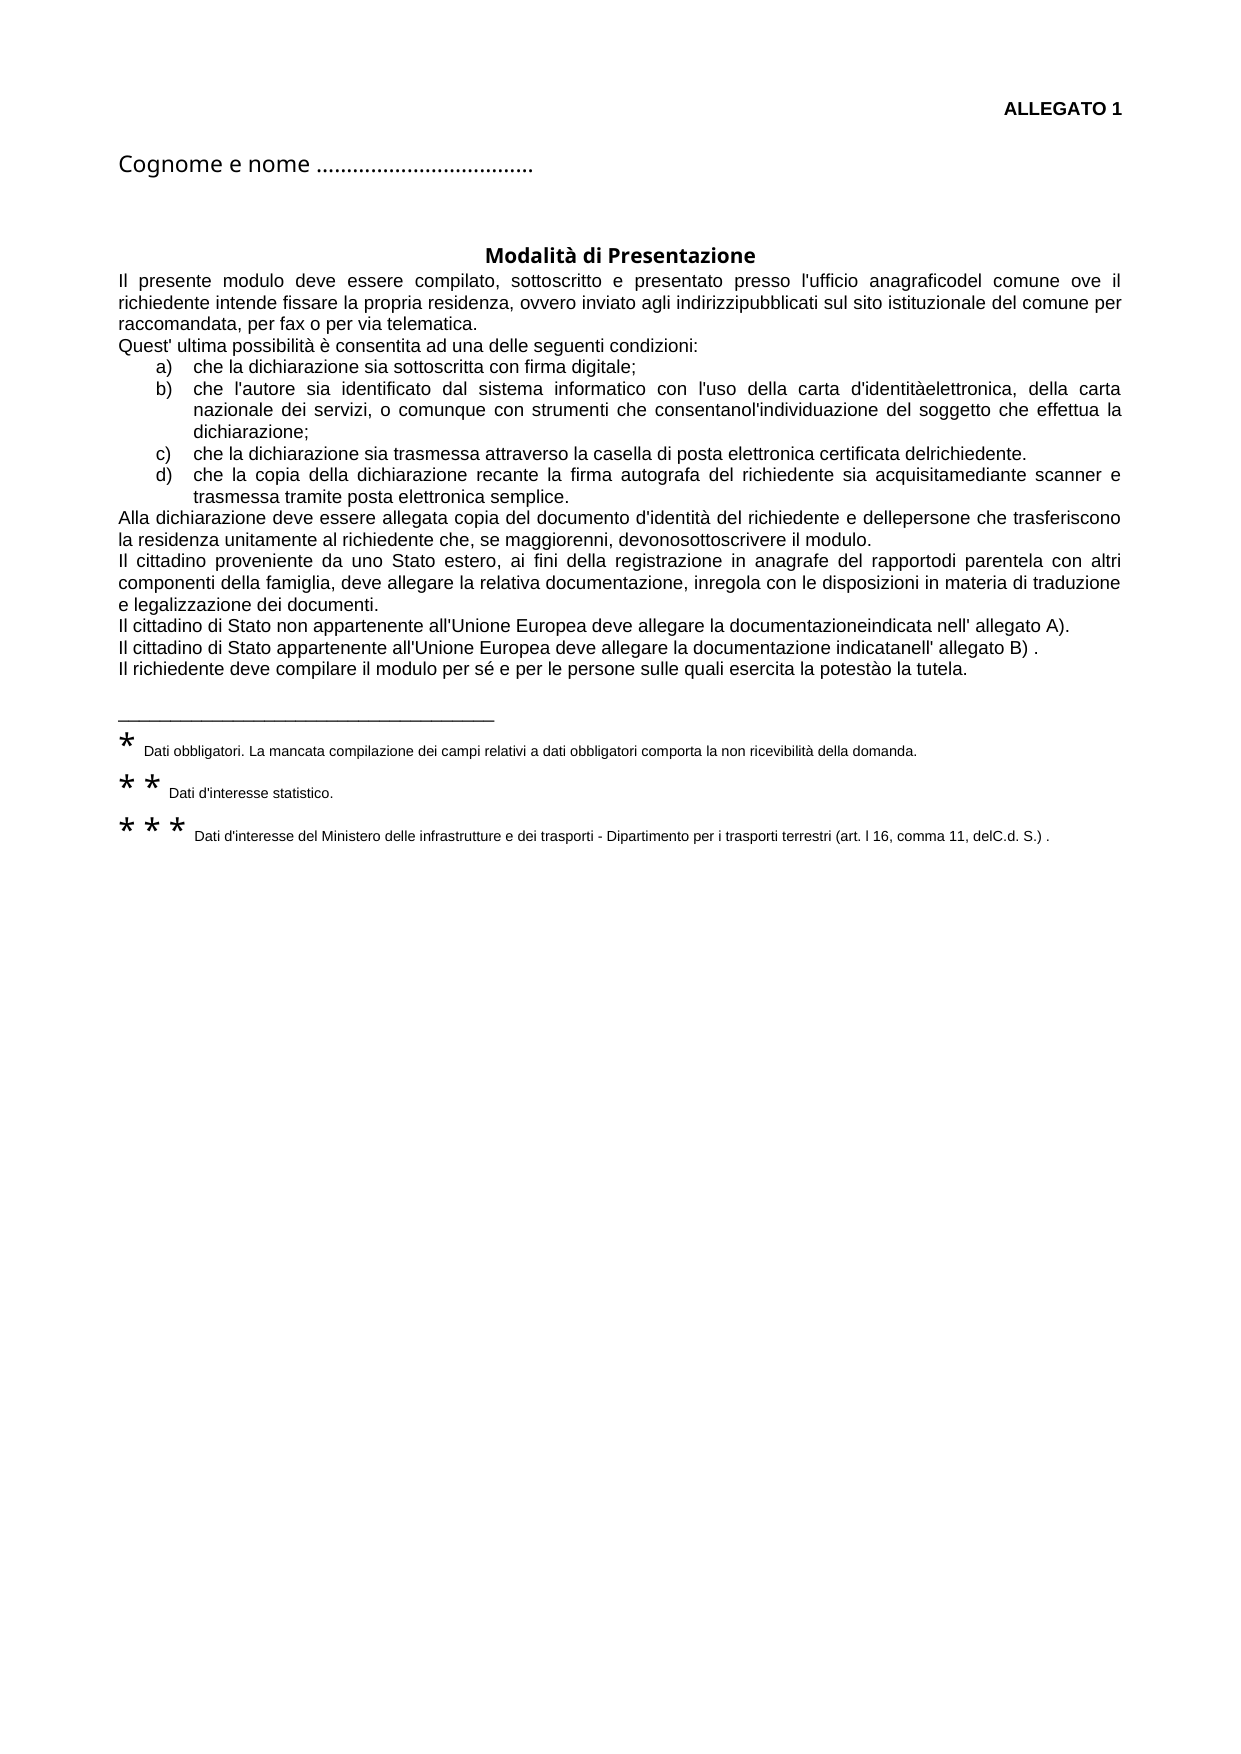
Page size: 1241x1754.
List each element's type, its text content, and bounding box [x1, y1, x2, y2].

list che la copia della dichiarazione recante la firma autografa del richiedente sia acquisitamediante scanner e trasmessa tramite posta elettronica semplice. [156, 464, 1122, 507]
text ____________________________________ [118, 701, 1122, 723]
text Il cittadino di Stato appartenente all'Unione Europea deve allegare la documentazione indicatanell' allegato B) . [118, 636, 1122, 658]
text Quest' ultima possibilità è consentita ad una delle seguenti condizioni: [118, 334, 1122, 356]
text Cognome e nome ……………………………… [118, 148, 1122, 179]
list che la dichiarazione sia trasmessa attraverso la casella di posta elettronica certificata delrichiedente. [156, 442, 1122, 464]
text Il cittadino proveniente da uno Stato estero, ai fini della registrazione in anagrafe del rapportodi parentela con altri componenti della famiglia, deve allegare la relativa documentazione, inregola con le disposizioni in materia di traduzione e legalizzazione dei documenti. [118, 550, 1122, 615]
text Il richiedente deve compilare il modulo per sé e per le persone sulle quali esercita la potestào la tutela. [118, 658, 1122, 679]
list che l'autore sia identificato dal sistema informatico con l'uso della carta d'identitàelettronica, della carta nazionale dei servizi, o comunque con strumenti che consentanol'individuazione del soggetto che effettua la dichiarazione; [156, 378, 1122, 442]
text Alla dichiarazione deve essere allegata copia del documento d'identità del richiedente e dellepersone che trasferiscono la residenza unitamente al richiedente che, se maggiorenni, devonosottoscrivere il modulo. [118, 507, 1122, 550]
text Il presente modulo deve essere compilato, sottoscritto e presentato presso l'ufficio anagraficodel comune ove il richiedente intende fissare la propria residenza, ovvero inviato agli indirizzipubblicati sul sito istituzionale del comune per raccomandata, per fax o per via telematica. [118, 270, 1122, 334]
text * * Dati d'interesse statistico. [118, 765, 1122, 808]
list che la dichiarazione sia sottoscritta con firma digitale; [156, 356, 1122, 378]
text Modalità di Presentazione [118, 241, 1122, 270]
text * * * Dati d'interesse del Ministero delle infrastrutture e dei trasporti - Dipartimento per i trasporti terrestri (art. l 16, comma 11, delC.d. S.) . [118, 808, 1122, 851]
text Il cittadino di Stato non appartenente all'Unione Europea deve allegare la documentazioneindicata nell' allegato A). [118, 615, 1122, 636]
text * Dati obbligatori. La mancata compilazione dei campi relativi a dati obbligatori comporta la non ricevibilità della domanda. [118, 723, 1122, 765]
